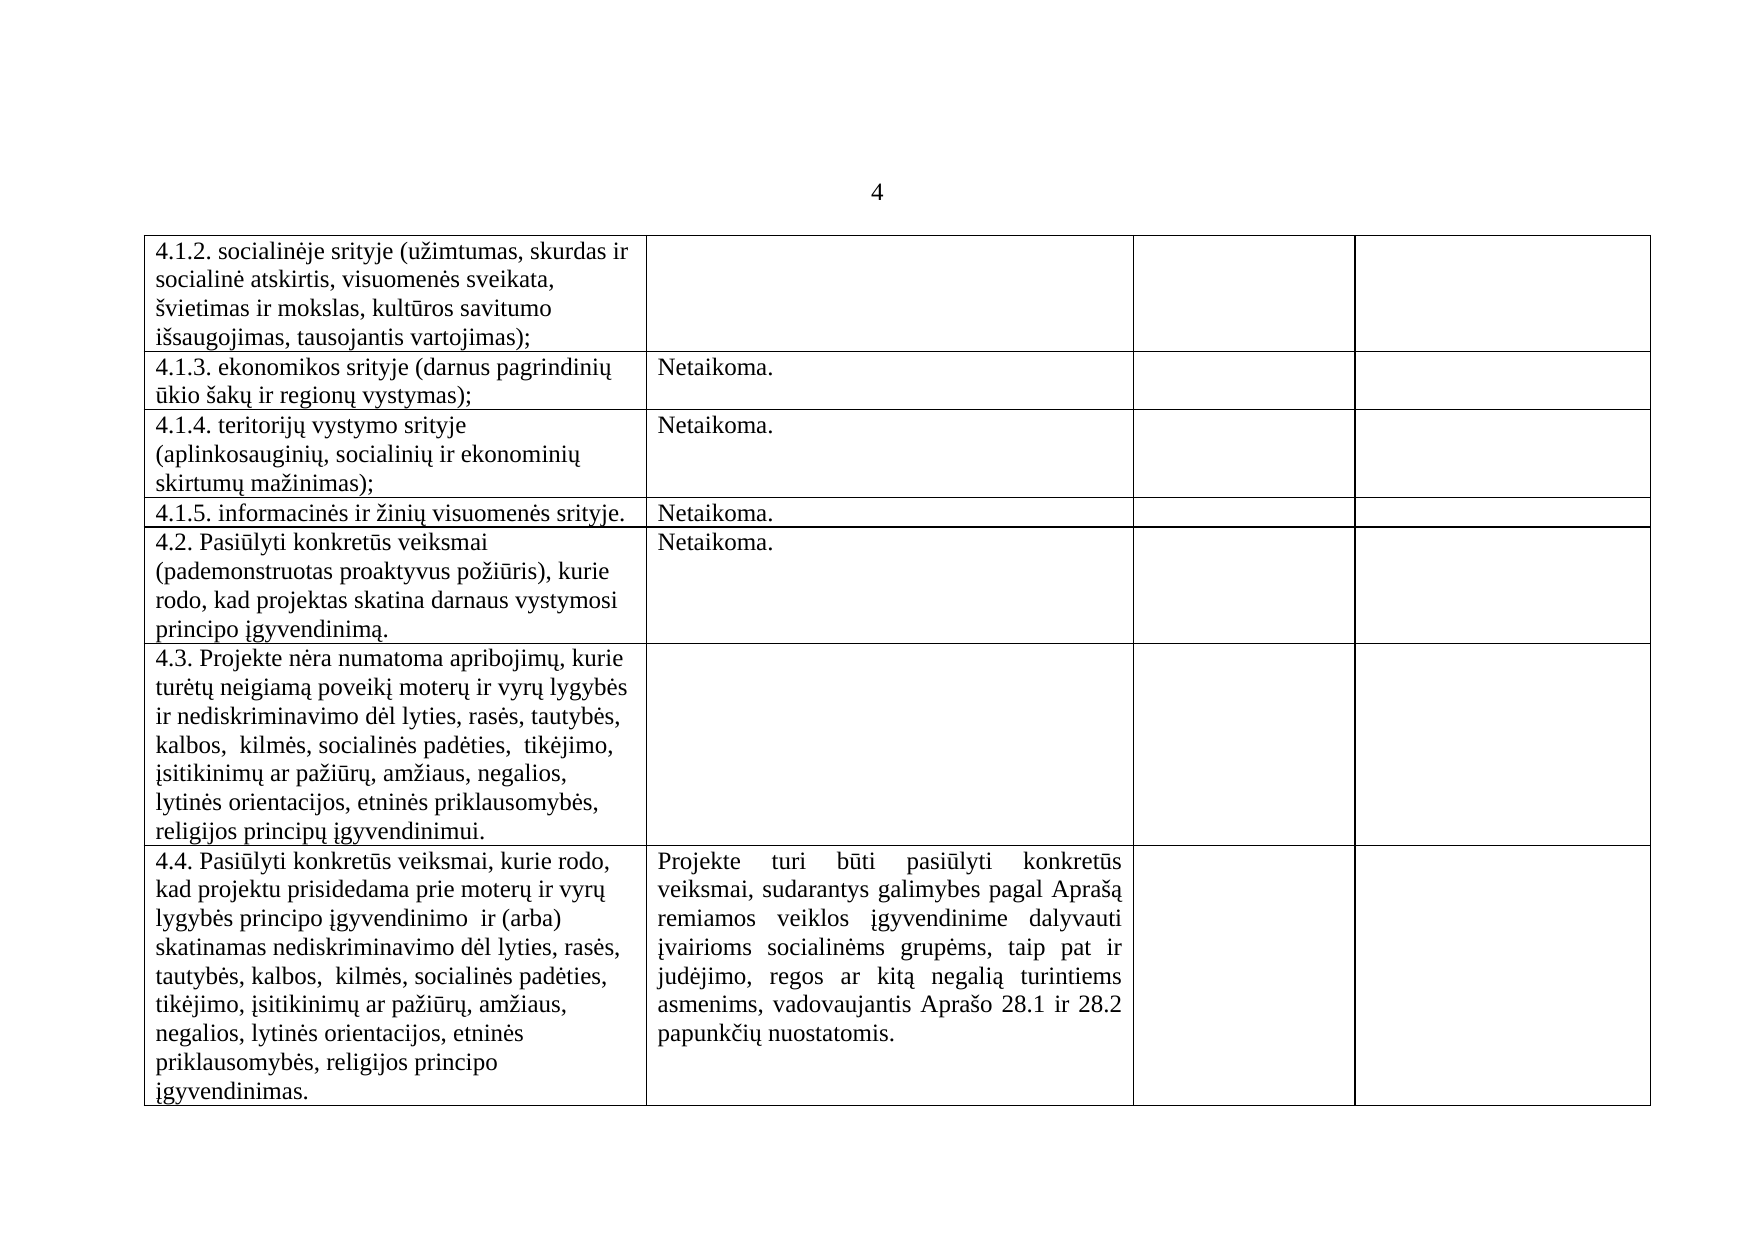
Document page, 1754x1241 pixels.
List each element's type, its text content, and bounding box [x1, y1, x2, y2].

table_cell Netaikoma. [647, 352, 1133, 409]
table_cell [647, 236, 1133, 351]
table_cell 4.1.3. ekonomikos srityje (darnus pagrindinių ūkio šakų ir regionų vystymas); [145, 352, 646, 409]
table_cell 4.1.5. informacinės ir žinių visuomenės srityje. [145, 498, 646, 526]
table_cell [1134, 236, 1354, 351]
table_cell [1356, 410, 1650, 497]
table_cell [1134, 498, 1354, 526]
table_cell [1356, 236, 1650, 351]
table_cell [1134, 528, 1354, 642]
table_cell Netaikoma. [647, 498, 1133, 526]
table_cell [1134, 352, 1354, 409]
table_cell [1356, 846, 1650, 1104]
table_cell 4.1.2. socialinėje srityje (užimtumas, skurdas ir socialinė atskirtis, visuomenės sveikata, švietimas ir mokslas, kultūros savitumo išsaugojimas, tausojantis vartojimas); [145, 236, 646, 351]
table_cell Projekte turi būti pasiūlyti konkretūs veiksmai, sudarantys galimybes pagal Aprašą remiamos veiklos įgyvendinime dalyvauti įvairioms socialinėms grupėms, taip pat ir judėjimo, regos ar kitą negalią turintiems asmenims, vadovaujantis Aprašo 28.1 ir 28.2 papunkčių nuostatomis. [647, 846, 1133, 1104]
table_cell [1356, 498, 1650, 526]
table_cell [1134, 644, 1354, 845]
table_cell 4.1.4. teritorijų vystymo srityje (aplinkosauginių, socialinių ir ekonominių skirtumų mažinimas); [145, 410, 646, 497]
table_cell [1134, 846, 1354, 1104]
table_cell [1356, 644, 1650, 845]
table_cell [647, 644, 1133, 845]
table_cell 4.2. Pasiūlyti konkretūs veiksmai (pademonstruotas proaktyvus požiūris), kurie rodo, kad projektas skatina darnaus vystymosi principo įgyvendinimą. [145, 528, 646, 642]
table_cell [1356, 352, 1650, 409]
table_cell [1134, 410, 1354, 497]
table_cell Netaikoma. [647, 410, 1133, 497]
table_cell 4.3. Projekte nėra numatoma apribojimų, kurie turėtų neigiamą poveikį moterų ir vyrų lygybės ir nediskriminavimo dėl lyties, rasės, tautybės, kalbos, kilmės, socialinės padėties, tikėjimo, įsitikinimų ar pažiūrų, amžiaus, negalios, lytinės orientacijos, etninės priklausomybės, religijos principų įgyvendinimui. [145, 644, 646, 845]
table_cell [1356, 528, 1650, 642]
table_cell Netaikoma. [647, 528, 1133, 642]
table_cell 4.4. Pasiūlyti konkretūs veiksmai, kurie rodo, kad projektu prisidedama prie moterų ir vyrų lygybės principo įgyvendinimo ir (arba) skatinamas nediskriminavimo dėl lyties, rasės, tautybės, kalbos, kilmės, socialinės padėties, tikėjimo, įsitikinimų ar pažiūrų, amžiaus, negalios, lytinės orientacijos, etninės priklausomybės, religijos principo įgyvendinimas. [145, 846, 646, 1104]
